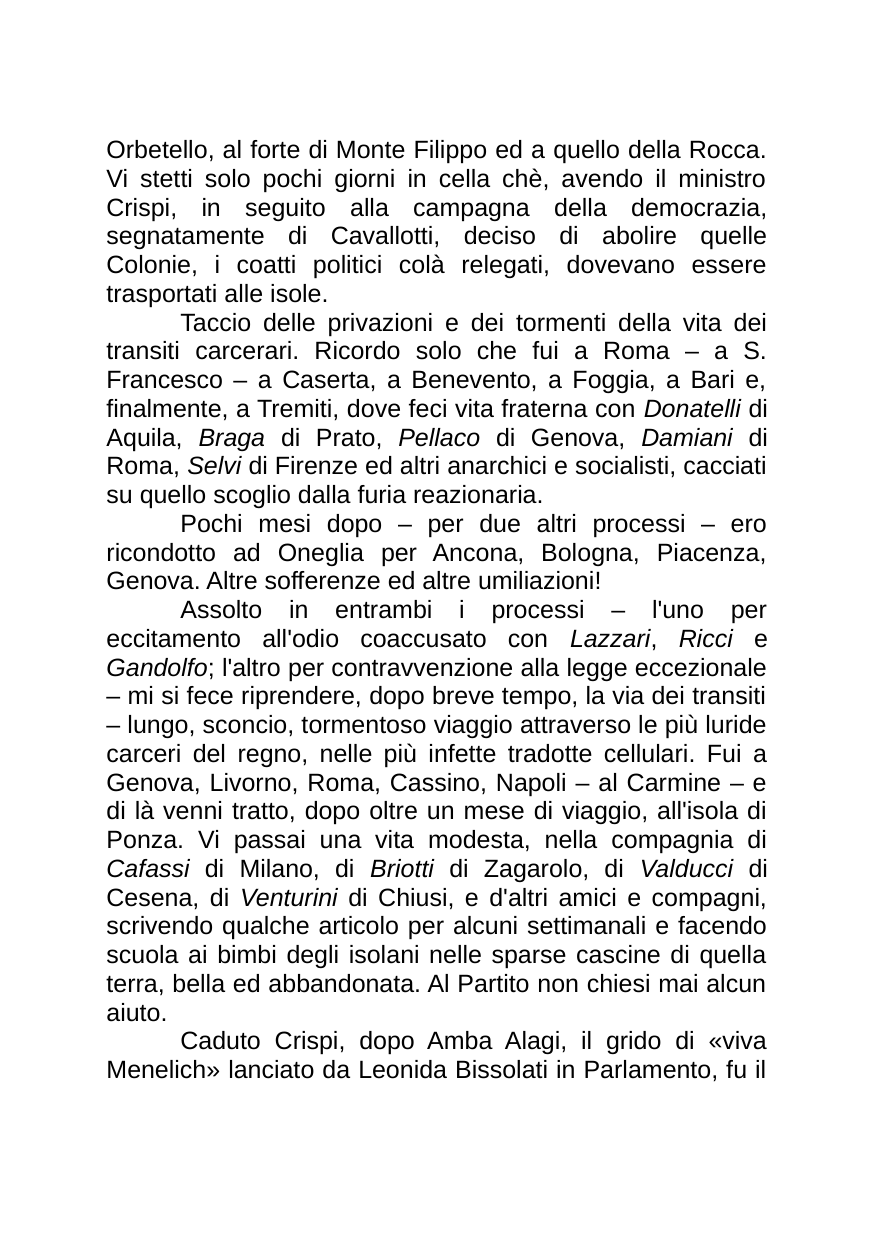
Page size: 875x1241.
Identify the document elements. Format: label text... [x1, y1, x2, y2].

text Taccio delle privazioni e dei tormenti della vita dei transiti carcerari. Ricordo solo che fui a Roma – a S. Francesco – a Caserta, a Benevento, a Foggia, a Bari e, finalmente, a Tremiti, dove feci vita fraterna con Donatelli di Aquila, Braga di Prato, Pellaco di Genova, Damiani di Roma, Selvi di Firenze ed altri anarchici e socialisti, cacciati su quello scoglio dalla furia reazionaria. [106, 307, 768, 509]
text Pochi mesi dopo – per due altri processi – ero ricondotto ad Oneglia per Ancona, Bologna, Piacenza, Genova. Altre sofferenze ed altre umiliazioni! [106, 509, 768, 595]
text Assolto in entrambi i processi – l'uno per eccitamento all'odio coaccusato con Lazzari, Ricci e Gandolfo; l'altro per contravvenzione alla legge eccezionale – mi si fece riprendere, dopo breve tempo, la via dei transiti – lungo, sconcio, tormentoso viaggio attraverso le più luride carceri del regno, nelle più infette tradotte cellulari. Fui a Genova, Livorno, Roma, Cassino, Napoli – al Carmine – e di là venni tratto, dopo oltre un mese di viaggio, all'isola di Ponza. Vi passai una vita modesta, nella compagnia di Cafassi di Milano, di Briotti di Zagarolo, di Valducci di Cesena, di Venturini di Chiusi, e d'altri amici e compagni, scrivendo qualche articolo per alcuni settimanali e facendo scuola ai bimbi degli isolani nelle sparse cascine di quella terra, bella ed abbandonata. Al Partito non chiesi mai alcun aiuto. [106, 595, 768, 1026]
text Orbetello, al forte di Monte Filippo ed a quello della Rocca. Vi stetti solo pochi giorni in cella chè, avendo il ministro Crispi, in seguito alla campagna della democrazia, segnatamente di Cavallotti, deciso di abolire quelle Colonie, i coatti politici colà relegati, dovevano essere trasportati alle isole. [106, 135, 768, 307]
text Caduto Crispi, dopo Amba Alagi, il grido di «viva Menelich» lanciato da Leonida Bissolati in Parlamento, fu il [106, 1026, 768, 1084]
